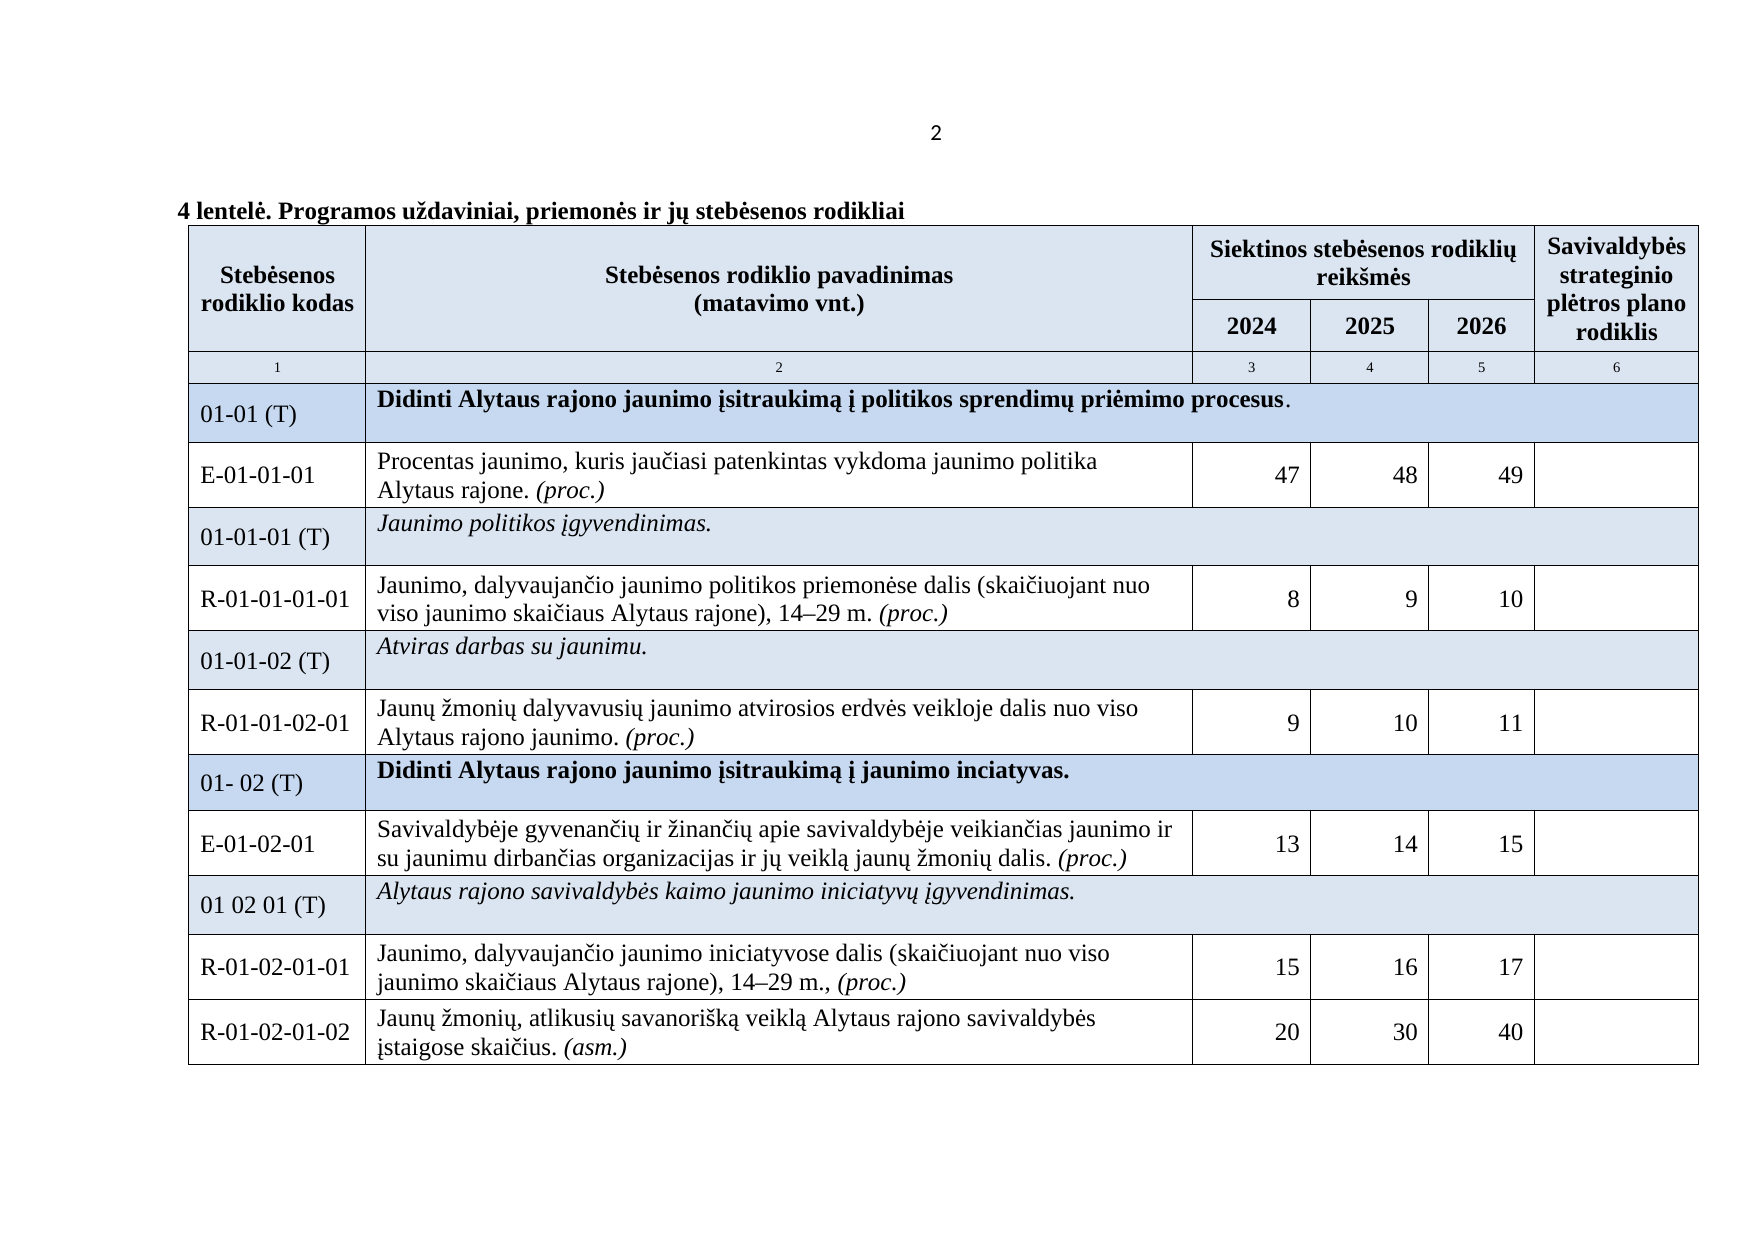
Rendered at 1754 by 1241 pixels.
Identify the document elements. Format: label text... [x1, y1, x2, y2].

table_cell 47 [1193, 443, 1310, 507]
table_cell 4 [1311, 352, 1428, 383]
table_cell 13 [1193, 811, 1310, 875]
table_cell 17 [1429, 935, 1534, 999]
table_cell 5 [1429, 352, 1534, 383]
table_cell 01- 02 (T) [189, 755, 365, 810]
table_cell 9 [1193, 690, 1310, 754]
table_cell Jaunų žmonių, atlikusių savanorišką veiklą Alytaus rajono savivaldybės įstaigose skaičius. (asm.) [366, 1000, 1192, 1064]
table_header Stebėsenos rodiklio kodas [189, 226, 365, 351]
table_cell 16 [1311, 935, 1428, 999]
table_cell 2 [366, 352, 1192, 383]
table_cell R-01-02-01-02 [189, 1000, 365, 1064]
table_cell 2024 [1193, 300, 1310, 351]
table_cell Jaunimo politikos įgyvendinimas. [366, 508, 1698, 565]
table_header Stebėsenos rodiklio pavadinimas (matavimo vnt.) [366, 226, 1192, 351]
table_header Savivaldybės strateginio plėtros plano rodiklis [1535, 226, 1698, 351]
table_header Siektinos stebėsenos rodiklių reikšmės [1193, 226, 1534, 299]
table_cell 01-01-02 (T) [189, 631, 365, 689]
table_cell 20 [1193, 1000, 1310, 1064]
table_cell [1535, 935, 1698, 999]
table_cell 14 [1311, 811, 1428, 875]
text 4 lentelė. Programos uždaviniai, priemonės ir jų stebėsenos rodikliai [177, 196, 1695, 225]
table_cell 01-01-01 (T) [189, 508, 365, 565]
table_cell 2026 [1429, 300, 1534, 351]
table_cell 1 [189, 352, 365, 383]
table_cell Jaunų žmonių dalyvavusių jaunimo atvirosios erdvės veikloje dalis nuo viso Alytaus rajono jaunimo. (proc.) [366, 690, 1192, 754]
table_cell Jaunimo, dalyvaujančio jaunimo politikos priemonėse dalis (skaičiuojant nuo viso jaunimo skaičiaus Alytaus rajone), 14–29 m. (proc.) [366, 566, 1192, 630]
table_cell [1535, 566, 1698, 630]
table_cell 2025 [1311, 300, 1428, 351]
table_cell Procentas jaunimo, kuris jaučiasi patenkintas vykdoma jaunimo politika Alytaus rajone. (proc.) [366, 443, 1192, 507]
table_cell 9 [1311, 566, 1428, 630]
table_cell 30 [1311, 1000, 1428, 1064]
table_cell 10 [1311, 690, 1428, 754]
table_cell Didinti Alytaus rajono jaunimo įsitraukimą į jaunimo inciatyvas. [366, 755, 1698, 810]
table_cell Savivaldybėje gyvenančių ir žinančių apie savivaldybėje veikiančias jaunimo ir su jaunimu dirbančias organizacijas ir jų veiklą jaunų žmonių dalis. (proc.) [366, 811, 1192, 875]
table_cell R-01-02-01-01 [189, 935, 365, 999]
table_cell Didinti Alytaus rajono jaunimo įsitraukimą į politikos sprendimų priėmimo procesus. [366, 384, 1698, 442]
table_cell [1535, 690, 1698, 754]
table_cell [1535, 1000, 1698, 1064]
table_cell 01 02 01 (T) [189, 876, 365, 934]
table_cell 01-01 (T) [189, 384, 365, 442]
table_cell 15 [1193, 935, 1310, 999]
table_cell Jaunimo, dalyvaujančio jaunimo iniciatyvose dalis (skaičiuojant nuo viso jaunimo skaičiaus Alytaus rajone), 14–29 m., (proc.) [366, 935, 1192, 999]
table_cell 10 [1429, 566, 1534, 630]
table_cell R-01-01-01-01 [189, 566, 365, 630]
table_cell Alytaus rajono savivaldybės kaimo jaunimo iniciatyvų įgyvendinimas. [366, 876, 1698, 934]
table_cell 3 [1193, 352, 1310, 383]
table_cell [1535, 443, 1698, 507]
table_cell 6 [1535, 352, 1698, 383]
table_cell R-01-01-02-01 [189, 690, 365, 754]
table_cell Atviras darbas su jaunimu. [366, 631, 1698, 689]
table_cell 15 [1429, 811, 1534, 875]
table_cell 8 [1193, 566, 1310, 630]
table_cell E-01-02-01 [189, 811, 365, 875]
table_cell E-01-01-01 [189, 443, 365, 507]
table_cell 48 [1311, 443, 1428, 507]
table_cell 40 [1429, 1000, 1534, 1064]
table_cell 49 [1429, 443, 1534, 507]
table_cell [1535, 811, 1698, 875]
table_cell 11 [1429, 690, 1534, 754]
